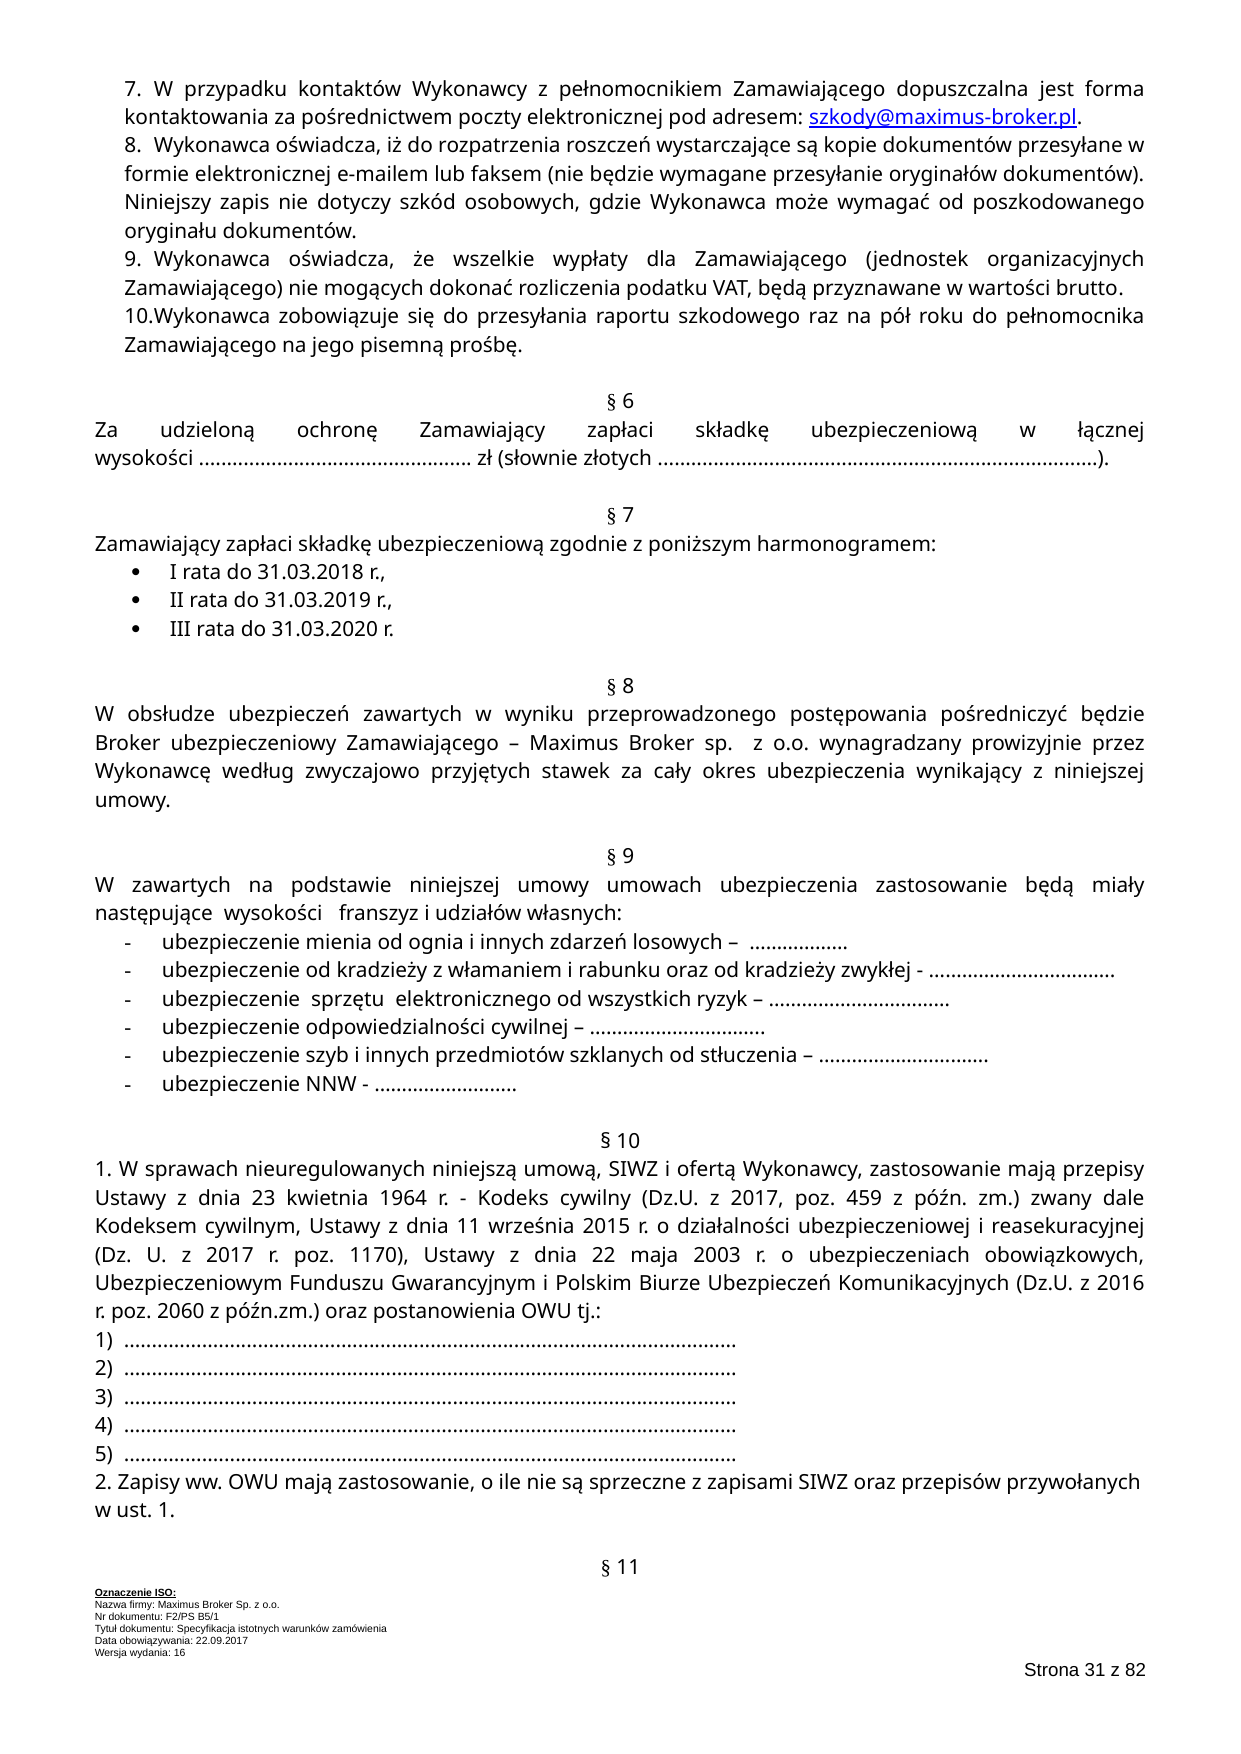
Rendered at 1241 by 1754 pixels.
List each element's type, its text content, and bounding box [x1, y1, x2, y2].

text W obsłudze ubezpieczeń zawartych w wyniku przeprowadzonego postępowania pośredniczyć będzie Broker ubezpieczeniowy Zamawiającego – Maximus Broker sp. z o.o. wynagradzany prowizyjnie przez Wykonawcę według zwyczajowo przyjętych stawek za cały okres ubezpieczenia wynikający z niniejszej umowy. [94, 699, 1146, 813]
text Zamawiający zapłaci składkę ubezpieczeniową zgodnie z poniższym harmonogramem: [94, 529, 1146, 557]
text § 10 [94, 1126, 1146, 1154]
text 1. W sprawach nieuregulowanych niniejszą umową, SIWZ i ofertą Wykonawcy, zastosowanie mają przepisy Ustawy z dnia 23 kwietnia 1964 r. - Kodeks cywilny (Dz.U. z 2017, poz. 459 z późn. zm.) zwany dale Kodeksem cywilnym, Ustawy z dnia 11 września 2015 r. o działalności ubezpieczeniowej i reasekuracyjnej (Dz. U. z 2017 r. poz. 1170), Ustawy z dnia 22 maja 2003 r. o ubezpieczeniach obowiązkowych, Ubezpieczeniowym Funduszu Gwarancyjnym i Polskim Biurze Ubezpieczeń Komunikacyjnych (Dz.U. z 2016 r. poz. 2060 z późn.zm.) oraz postanowienia OWU tj.: [94, 1154, 1146, 1325]
list ubezpieczenie mienia od ognia i innych zdarzeń losowych – ……………… [124, 927, 1146, 955]
text 5) .............................................................................................................. [94, 1439, 1146, 1467]
text 2. Zapisy ww. OWU mają zastosowanie, o ile nie są sprzeczne z zapisami SIWZ oraz przepisów przywołanych w ust. 1. [94, 1467, 1146, 1524]
text § 8 [94, 671, 1146, 699]
list ubezpieczenie od kradzieży z włamaniem i rabunku oraz od kradzieży zwykłej - ……………………………. [124, 955, 1146, 984]
list ubezpieczenie szyb i innych przedmiotów szklanych od stłuczenia – …………………………. [124, 1041, 1146, 1069]
list ubezpieczenie sprzętu elektronicznego od wszystkich ryzyk – …………………………… [124, 984, 1146, 1012]
text 4) .............................................................................................................. [94, 1410, 1146, 1439]
list W przypadku kontaktów Wykonawcy z pełnomocnikiem Zamawiającego dopuszczalna jest forma kontaktowania za pośrednictwem poczty elektronicznej pod adresem: szkody@maximus-broker.pl. [124, 74, 1146, 131]
text § 7 [94, 500, 1146, 529]
list ubezpieczenie NNW - …………………….. [124, 1069, 1146, 1097]
text 2) .............................................................................................................. [94, 1353, 1146, 1382]
text Za udzieloną ochronę Zamawiający zapłaci składkę ubezpieczeniową w łącznej wysokości ................................................. zł (słownie złotych ...............................................................................). [94, 415, 1146, 472]
list Wykonawca oświadcza, że wszelkie wypłaty dla Zamawiającego (jednostek organizacyjnych Zamawiającego) nie mogących dokonać rozliczenia podatku VAT, będą przyznawane w wartości brutto. [124, 244, 1146, 301]
text 3) .............................................................................................................. [94, 1382, 1146, 1410]
list Wykonawca zobowiązuje się do przesyłania raportu szkodowego raz na pół roku do pełnomocnika Zamawiającego na jego pisemną prośbę. [124, 301, 1146, 358]
list Wykonawca oświadcza, iż do rozpatrzenia roszczeń wystarczające są kopie dokumentów przesyłane w formie elektronicznej e-mailem lub faksem (nie będzie wymagane przesyłanie oryginałów dokumentów). Niniejszy zapis nie dotyczy szkód osobowych, gdzie Wykonawca może wymagać od poszkodowanego oryginału dokumentów. [124, 131, 1146, 244]
text W zawartych na podstawie niniejszej umowy umowach ubezpieczenia zastosowanie będą miały następujące wysokości franszyz i udziałów własnych: [94, 870, 1146, 927]
text § 9 [94, 842, 1146, 870]
list ubezpieczenie odpowiedzialności cywilnej – ………………………….. [124, 1012, 1146, 1041]
text 1) .............................................................................................................. [94, 1325, 1146, 1353]
text § 11 [94, 1552, 1146, 1581]
list III rata do 31.03.2020 r. [132, 614, 1146, 642]
list II rata do 31.03.2019 r., [132, 586, 1146, 614]
list I rata do 31.03.2018 r., [132, 557, 1146, 586]
text § 6 [94, 387, 1146, 415]
